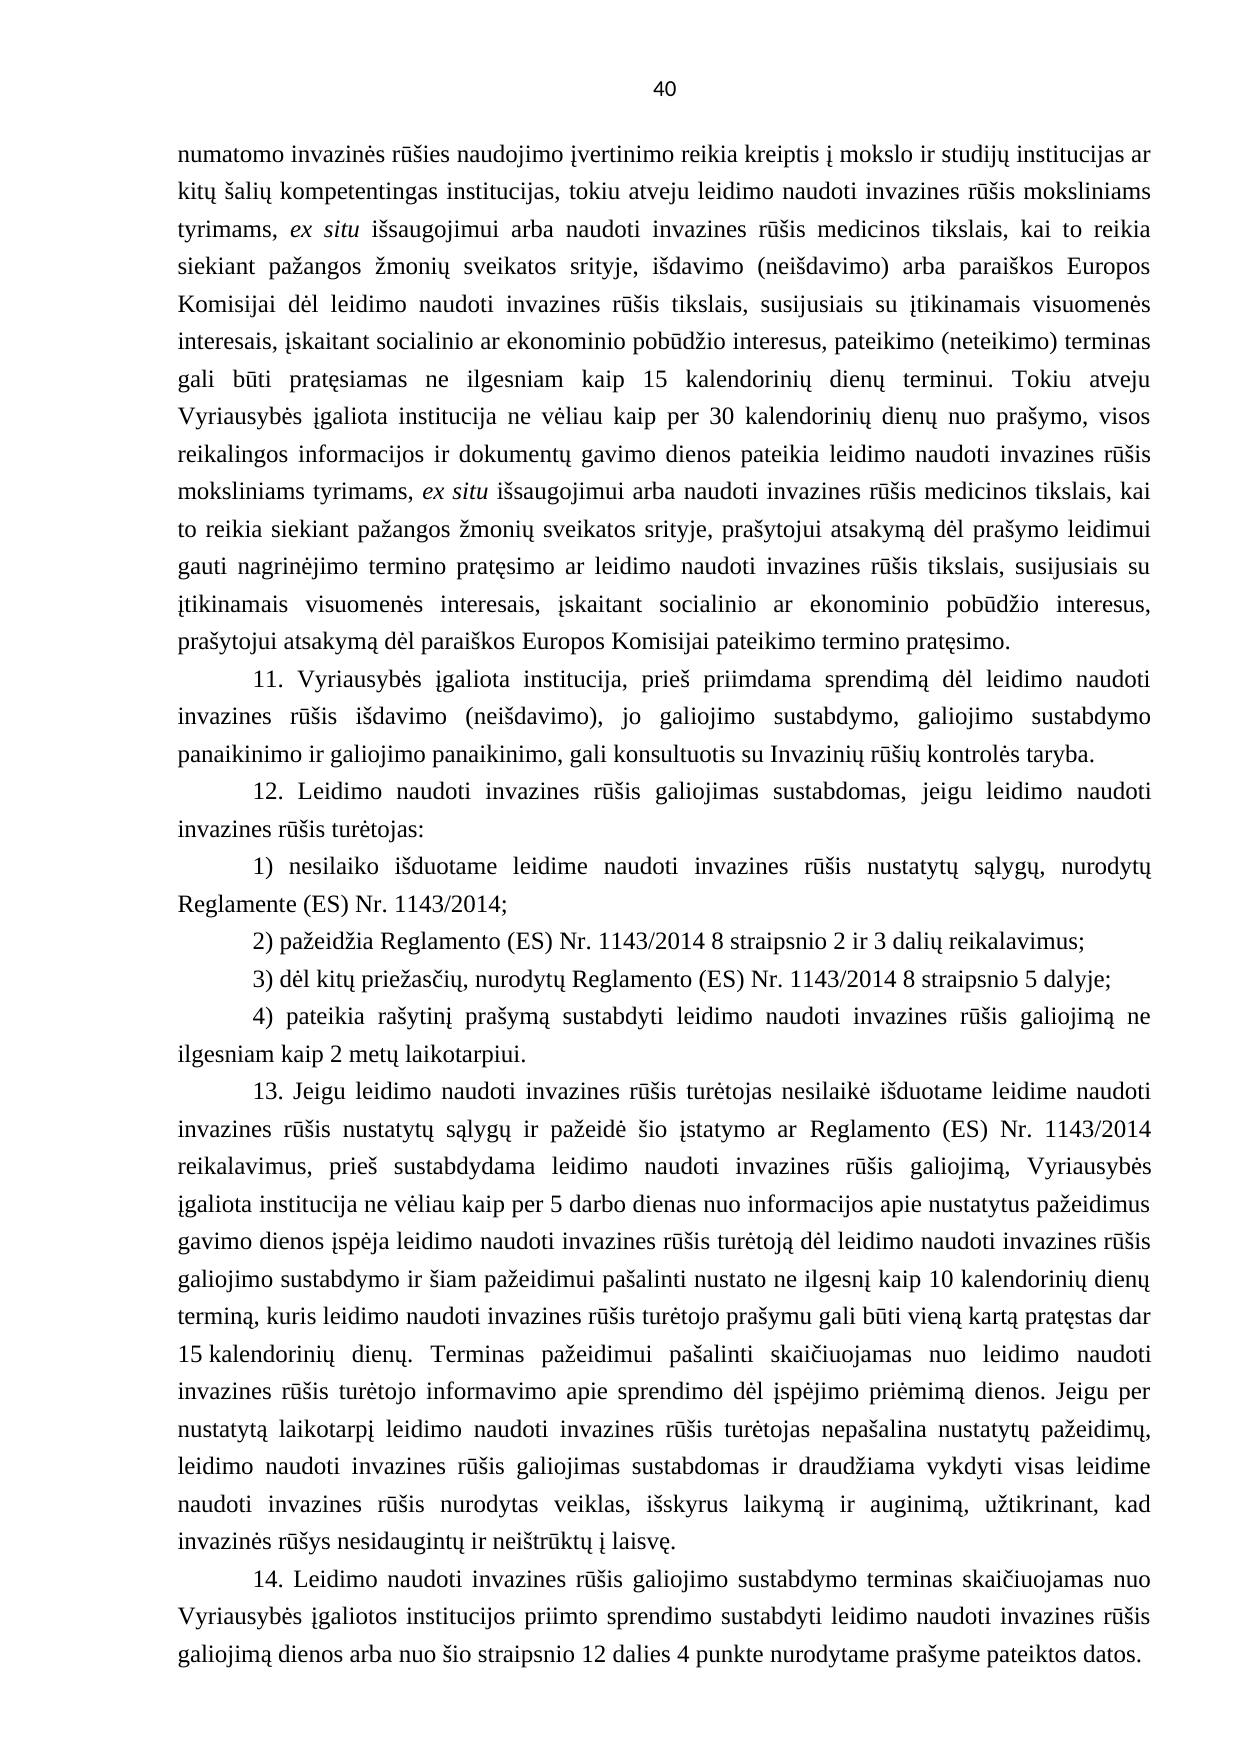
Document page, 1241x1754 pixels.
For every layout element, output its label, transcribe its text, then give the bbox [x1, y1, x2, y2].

text 12. Leidimo naudoti invazines rūšis galiojimas sustabdomas, jeigu leidimo naudoti invazines rūšis turėtojas: [177, 767, 1152, 842]
text 1) nesilaiko išduotame leidime naudoti invazines rūšis nustatytų sąlygų, nurodytų Reglamente (ES) Nr. 1143/2014; [177, 842, 1152, 917]
text 2) pažeidžia Reglamento (ES) Nr. 1143/2014 8 straipsnio 2 ir 3 dalių reikalavimus; [177, 917, 1152, 955]
text 13. Jeigu leidimo naudoti invazines rūšis turėtojas nesilaikė išduotame leidime naudoti invazines rūšis nustatytų sąlygų ir pažeidė šio įstatymo ar Reglamento (ES) Nr. 1143/2014 reikalavimus, prieš sustabdydama leidimo naudoti invazines rūšis galiojimą, Vyriausybės įgaliota institucija ne vėliau kaip per 5 darbo dienas nuo informacijos apie nustatytus pažeidimus gavimo dienos įspėja leidimo naudoti invazines rūšis turėtoją dėl leidimo naudoti invazines rūšis galiojimo sustabdymo ir šiam pažeidimui pašalinti nustato ne ilgesnį kaip 10 kalendorinių dienų terminą, kuris leidimo naudoti invazines rūšis turėtojo prašymu gali būti vieną kartą pratęstas dar 15 kalendorinių dienų. Terminas pažeidimui pašalinti skaičiuojamas nuo leidimo naudoti invazines rūšis turėtojo informavimo apie sprendimo dėl įspėjimo priėmimą dienos. Jeigu per nustatytą laikotarpį leidimo naudoti invazines rūšis turėtojas nepašalina nustatytų pažeidimų, leidimo naudoti invazines rūšis galiojimas sustabdomas ir draudžiama vykdyti visas leidime naudoti invazines rūšis nurodytas veiklas, išskyrus laikymą ir auginimą, užtikrinant, kad invazinės rūšys nesidaugintų ir neištrūktų į laisvę. [177, 1067, 1152, 1555]
text 11. Vyriausybės įgaliota institucija, prieš priimdama sprendimą dėl leidimo naudoti invazines rūšis išdavimo (neišdavimo), jo galiojimo sustabdymo, galiojimo sustabdymo panaikinimo ir galiojimo panaikinimo, gali konsultuotis su Invazinių rūšių kontrolės taryba. [177, 655, 1152, 767]
text 3) dėl kitų priežasčių, nurodytų Reglamento (ES) Nr. 1143/2014 8 straipsnio 5 dalyje; [177, 955, 1152, 992]
text numatomo invazinės rūšies naudojimo įvertinimo reikia kreiptis į mokslo ir studijų institucijas ar kitų šalių kompetentingas institucijas, tokiu atveju leidimo naudoti invazines rūšis moksliniams tyrimams, ex situ išsaugojimui arba naudoti invazines rūšis medicinos tikslais, kai to reikia siekiant pažangos žmonių sveikatos srityje, išdavimo (neišdavimo) arba paraiškos Europos Komisijai dėl leidimo naudoti invazines rūšis tikslais, susijusiais su įtikinamais visuomenės interesais, įskaitant socialinio ar ekonominio pobūdžio interesus, pateikimo (neteikimo) terminas gali būti pratęsiamas ne ilgesniam kaip 15 kalendorinių dienų terminui. Tokiu atveju Vyriausybės įgaliota institucija ne vėliau kaip per 30 kalendorinių dienų nuo prašymo, visos reikalingos informacijos ir dokumentų gavimo dienos pateikia leidimo naudoti invazines rūšis moksliniams tyrimams, ex situ išsaugojimui arba naudoti invazines rūšis medicinos tikslais, kai to reikia siekiant pažangos žmonių sveikatos srityje, prašytojui atsakymą dėl prašymo leidimui gauti nagrinėjimo termino pratęsimo ar leidimo naudoti invazines rūšis tikslais, susijusiais su įtikinamais visuomenės interesais, įskaitant socialinio ar ekonominio pobūdžio interesus, prašytojui atsakymą dėl paraiškos Europos Komisijai pateikimo termino pratęsimo. [177, 130, 1152, 655]
text 4) pateikia rašytinį prašymą sustabdyti leidimo naudoti invazines rūšis galiojimą ne ilgesniam kaip 2 metų laikotarpiui. [177, 992, 1152, 1067]
text 14. Leidimo naudoti invazines rūšis galiojimo sustabdymo terminas skaičiuojamas nuo Vyriausybės įgaliotos institucijos priimto sprendimo sustabdyti leidimo naudoti invazines rūšis galiojimą dienos arba nuo šio straipsnio 12 dalies 4 punkte nurodytame prašyme pateiktos datos. [177, 1555, 1152, 1667]
